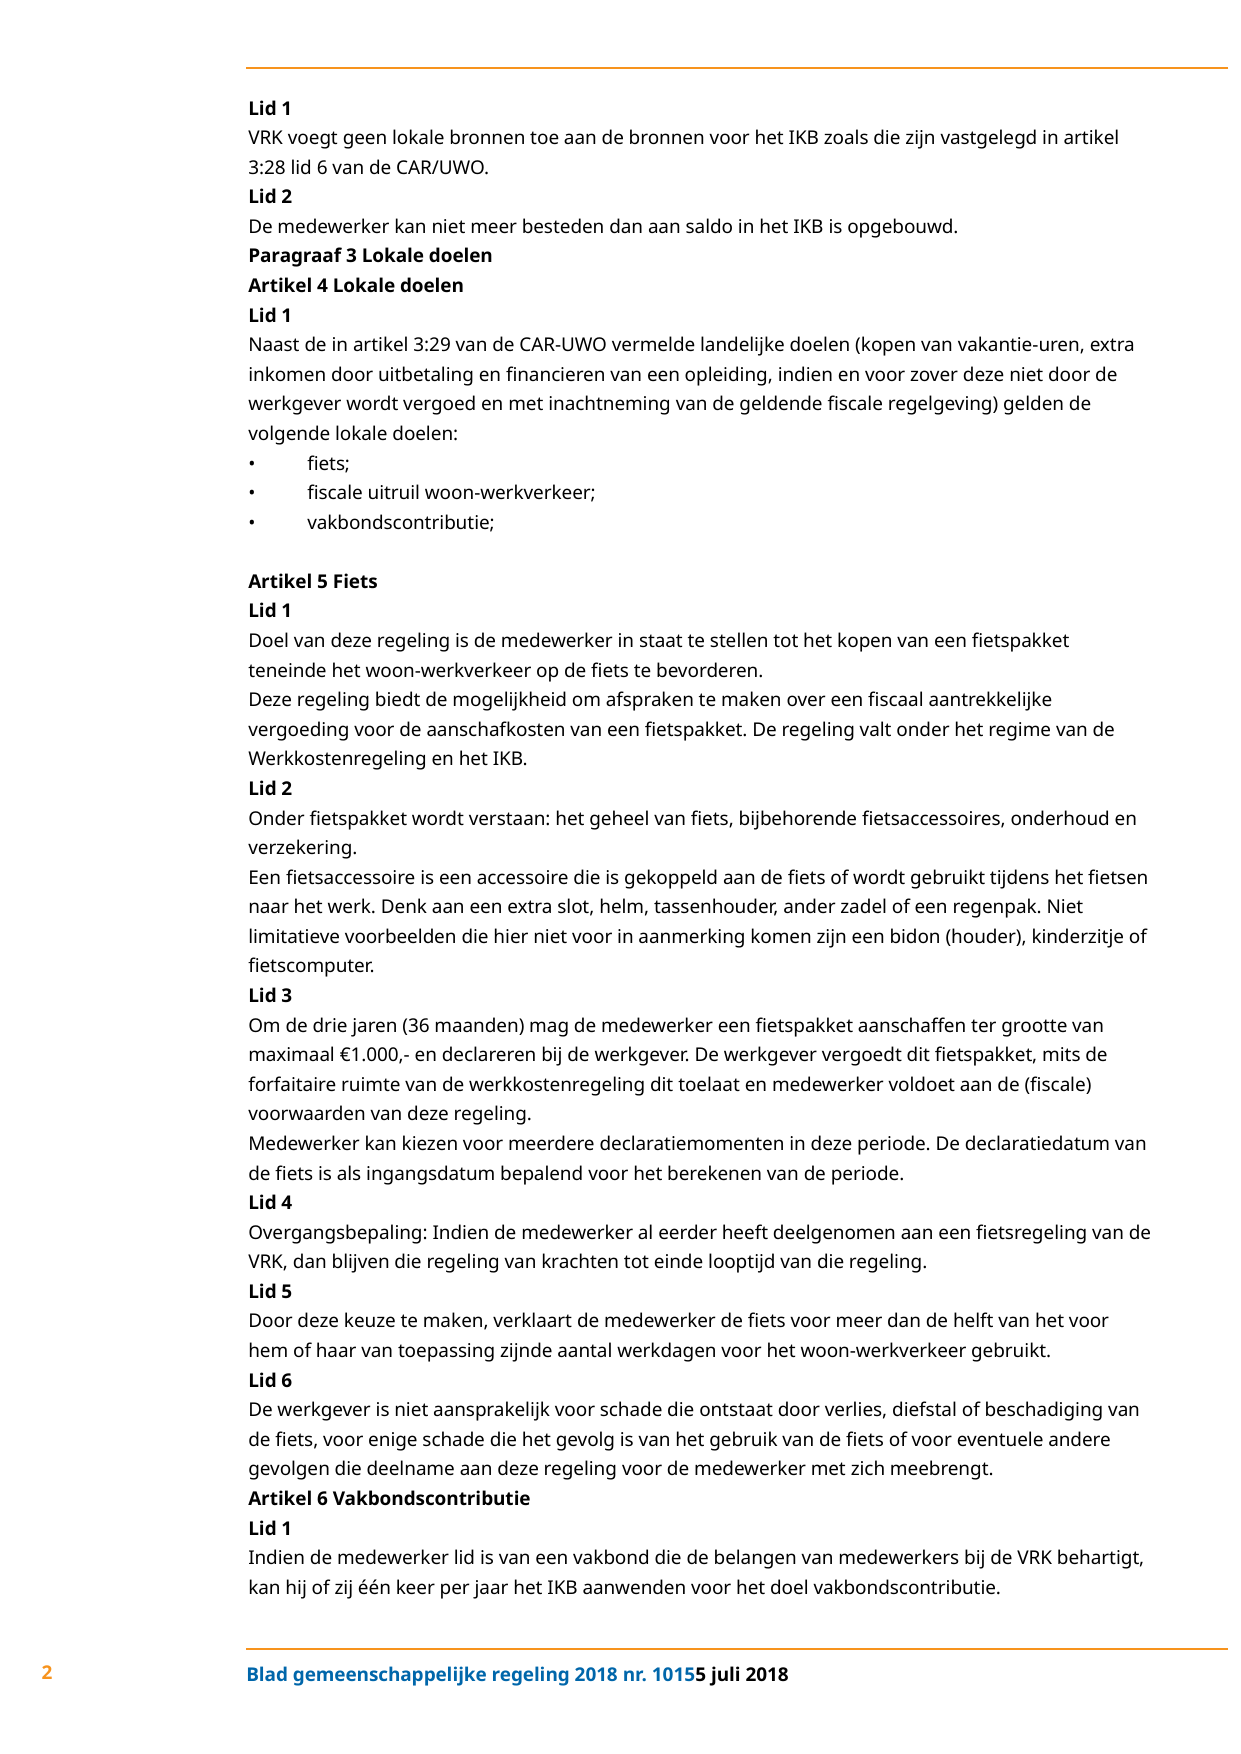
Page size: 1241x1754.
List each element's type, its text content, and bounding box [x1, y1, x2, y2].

text Naast de in artikel 3:29 van de CAR-UWO vermelde landelijke doelen (kopen van vakantie-uren, extra inkomen door uitbetaling en financieren van een opleiding, indien en voor zover deze niet door de werkgever wordt vergoed en met inachtneming van de geldende fiscale regelgeving) gelden de volgende lokale doelen: [248, 331, 1152, 446]
text Artikel 4 Lokale doelen [248, 272, 1152, 298]
text Overgangsbepaling: Indien de medewerker al eerder heeft deelgenomen aan een fietsregeling van de VRK, dan blijven die regeling van krachten tot einde looptijd van die regeling. [248, 1219, 1152, 1274]
list fiscale uitruil woon-werkverkeer; [248, 479, 1152, 505]
text Paragraaf 3 Lokale doelen [248, 243, 1152, 268]
text Door deze keuze te maken, verklaart de medewerker de fiets voor meer dan de helft van het voor hem of haar van toepassing zijnde aantal werkdagen voor het woon-werkverkeer gebruikt. [248, 1308, 1152, 1363]
text Lid 1 [248, 1515, 1152, 1541]
text Lid 1 [248, 95, 1152, 121]
text Doel van deze regeling is de medewerker in staat te stellen tot het kopen van een fietspakket teneinde het woon-werkverkeer op de fiets te bevorderen. [248, 627, 1152, 683]
text Lid 5 [248, 1278, 1152, 1304]
text VRK voegt geen lokale bronnen toe aan de bronnen voor het IKB zoals die zijn vastgelegd in artikel 3:28 lid 6 van de CAR/UWO. [248, 124, 1152, 180]
picture [41, 47, 231, 172]
text Een fietsaccessoire is een accessoire die is gekoppeld aan de fiets of wordt gebruikt tijdens het fietsen naar het werk. Denk aan een extra slot, helm, tassenhouder, ander zadel of een regenpak. Niet limitatieve voorbeelden die hier niet voor in aanmerking komen zijn een bidon (houder), kinderzitje of fietscomputer. [248, 864, 1152, 978]
text Onder fietspakket wordt verstaan: het geheel van fiets, bijbehorende fietsaccessoires, onderhoud en verzekering. [248, 805, 1152, 860]
text Deze regeling biedt de mogelijkheid om afspraken te maken over een fiscaal aantrekkelijke vergoeding voor de aanschafkosten van een fietspakket. De regeling valt onder het regime van de Werkkostenregeling en het IKB. [248, 686, 1152, 771]
text Om de drie jaren (36 maanden) mag de medewerker een fietspakket aanschaffen ter grootte van maximaal €1.000,- en declareren bij de werkgever. De werkgever vergoedt dit fietspakket, mits de forfaitaire ruimte van de werkkostenregeling dit toelaat en medewerker voldoet aan de (fiscale) voorwaarden van deze regeling. [248, 1012, 1152, 1126]
text Indien de medewerker lid is van een vakbond die de belangen van medewerkers bij de VRK behartigt, kan hij of zij één keer per jaar het IKB aanwenden voor het doel vakbondscontributie. [248, 1544, 1152, 1600]
text Medewerker kan kiezen voor meerdere declaratiemomenten in deze periode. De declaratiedatum van de fiets is als ingangsdatum bepalend voor het berekenen van de periode. [248, 1130, 1152, 1186]
text Artikel 6 Vakbondscontributie [248, 1485, 1152, 1511]
text Lid 1 [248, 302, 1152, 328]
text Lid 1 [248, 598, 1152, 623]
text Lid 6 [248, 1367, 1152, 1393]
text Lid 2 [248, 183, 1152, 209]
text Artikel 5 Fiets [248, 568, 1152, 594]
text Lid 2 [248, 775, 1152, 801]
list vakbondscontributie; [248, 509, 1152, 535]
text Lid 3 [248, 982, 1152, 1008]
text De medewerker kan niet meer besteden dan aan saldo in het IKB is opgebouwd. [248, 213, 1152, 239]
text De werkgever is niet aansprakelijk voor schade die ontstaat door verlies, diefstal of beschadiging van de fiets, voor enige schade die het gevolg is van het gebruik van de fiets of voor eventuele andere gevolgen die deelname aan deze regeling voor de medewerker met zich meebrengt. [248, 1396, 1152, 1481]
list fiets; [248, 450, 1152, 476]
text Lid 4 [248, 1189, 1152, 1215]
